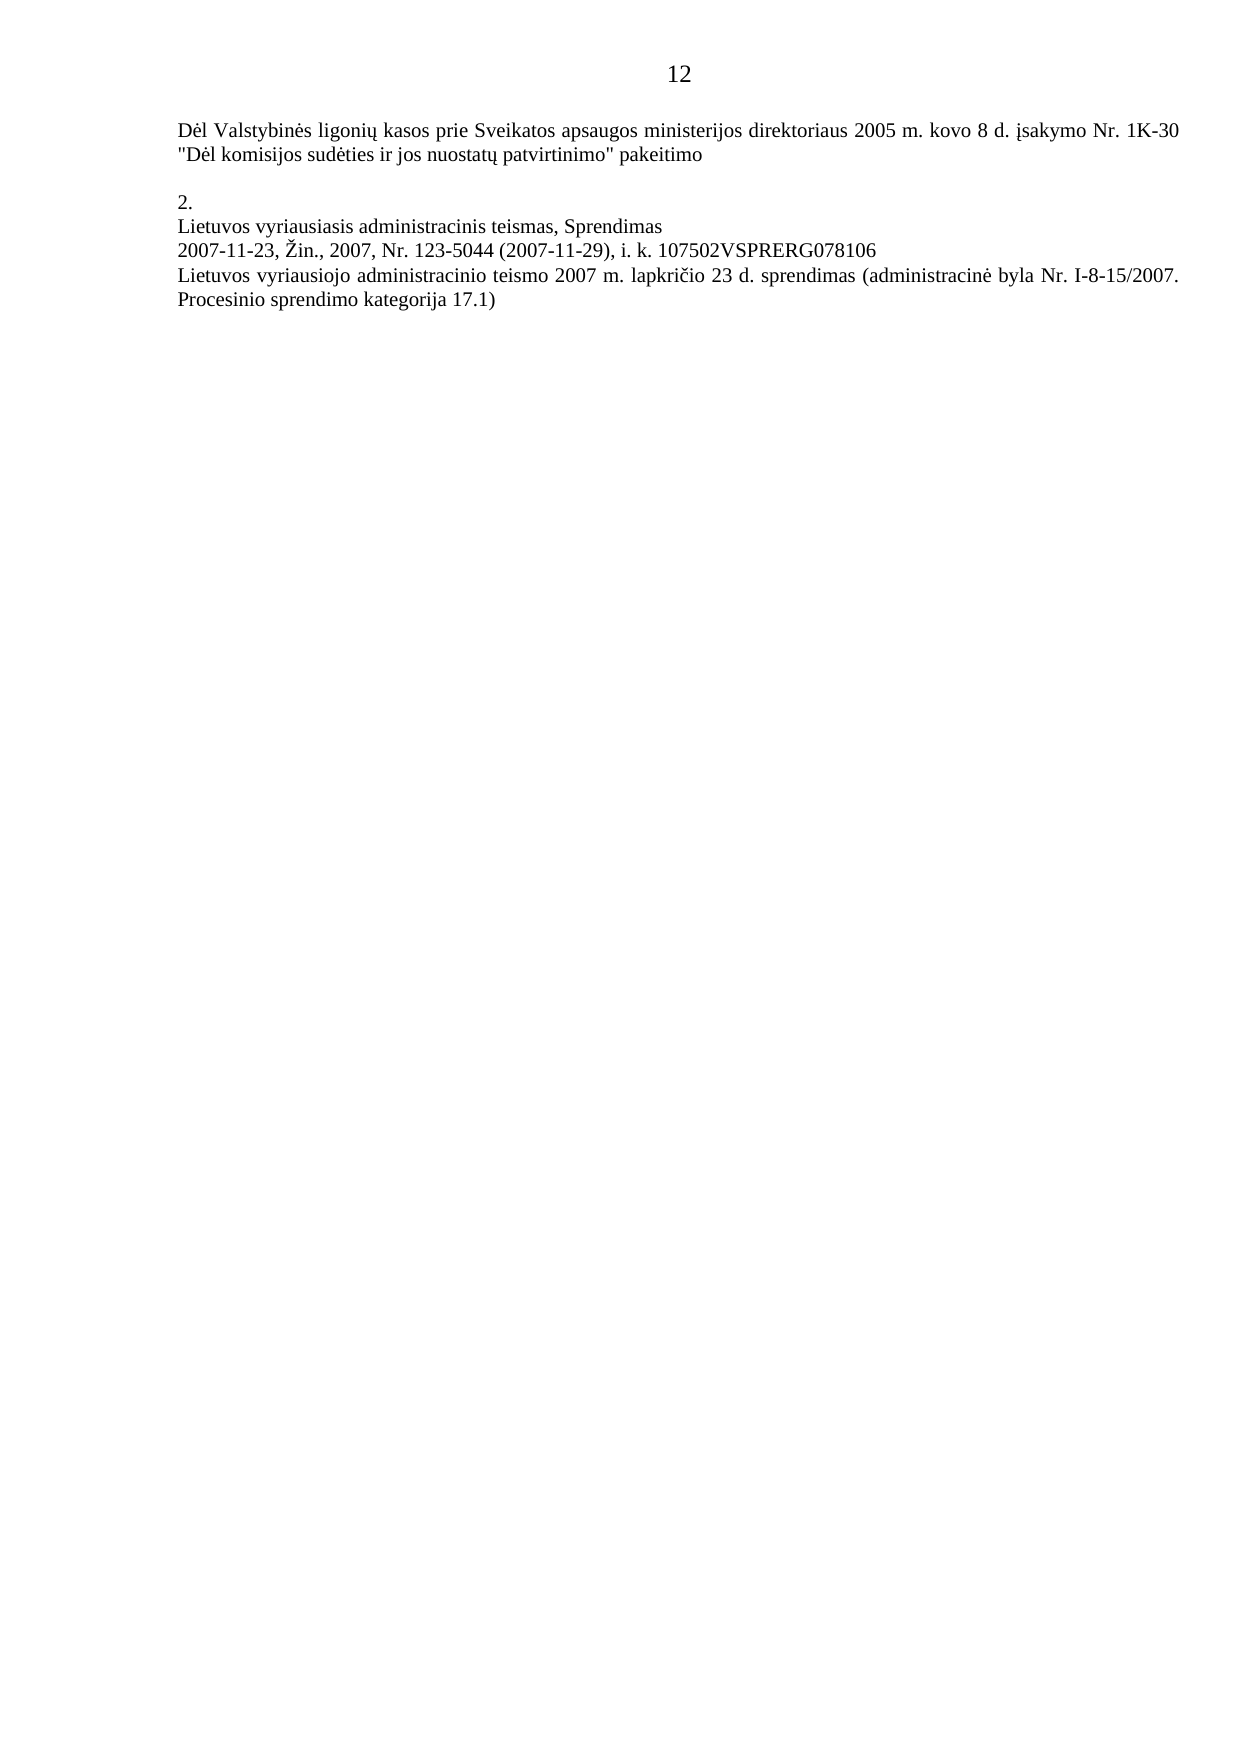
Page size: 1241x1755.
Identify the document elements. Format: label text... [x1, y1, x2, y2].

text Dėl Valstybinės ligonių kasos prie Sveikatos apsaugos ministerijos direktoriaus 2005 m. kovo 8 d. įsakymo Nr. 1K-30 "Dėl komisijos sudėties ir jos nuostatų patvirtinimo" pakeitimo [177, 118, 1181, 166]
text 2007-11-23, Žin., 2007, Nr. 123-5044 (2007-11-29), i. k. 107502VSPRERG078106 [177, 238, 1181, 262]
text 2. [177, 190, 1181, 214]
text Lietuvos vyriausiojo administracinio teismo 2007 m. lapkričio 23 d. sprendimas (administracinė byla Nr. I-8-15/2007. Procesinio sprendimo kategorija 17.1) [177, 262, 1181, 311]
text Lietuvos vyriausiasis administracinis teismas, Sprendimas [177, 214, 1181, 238]
